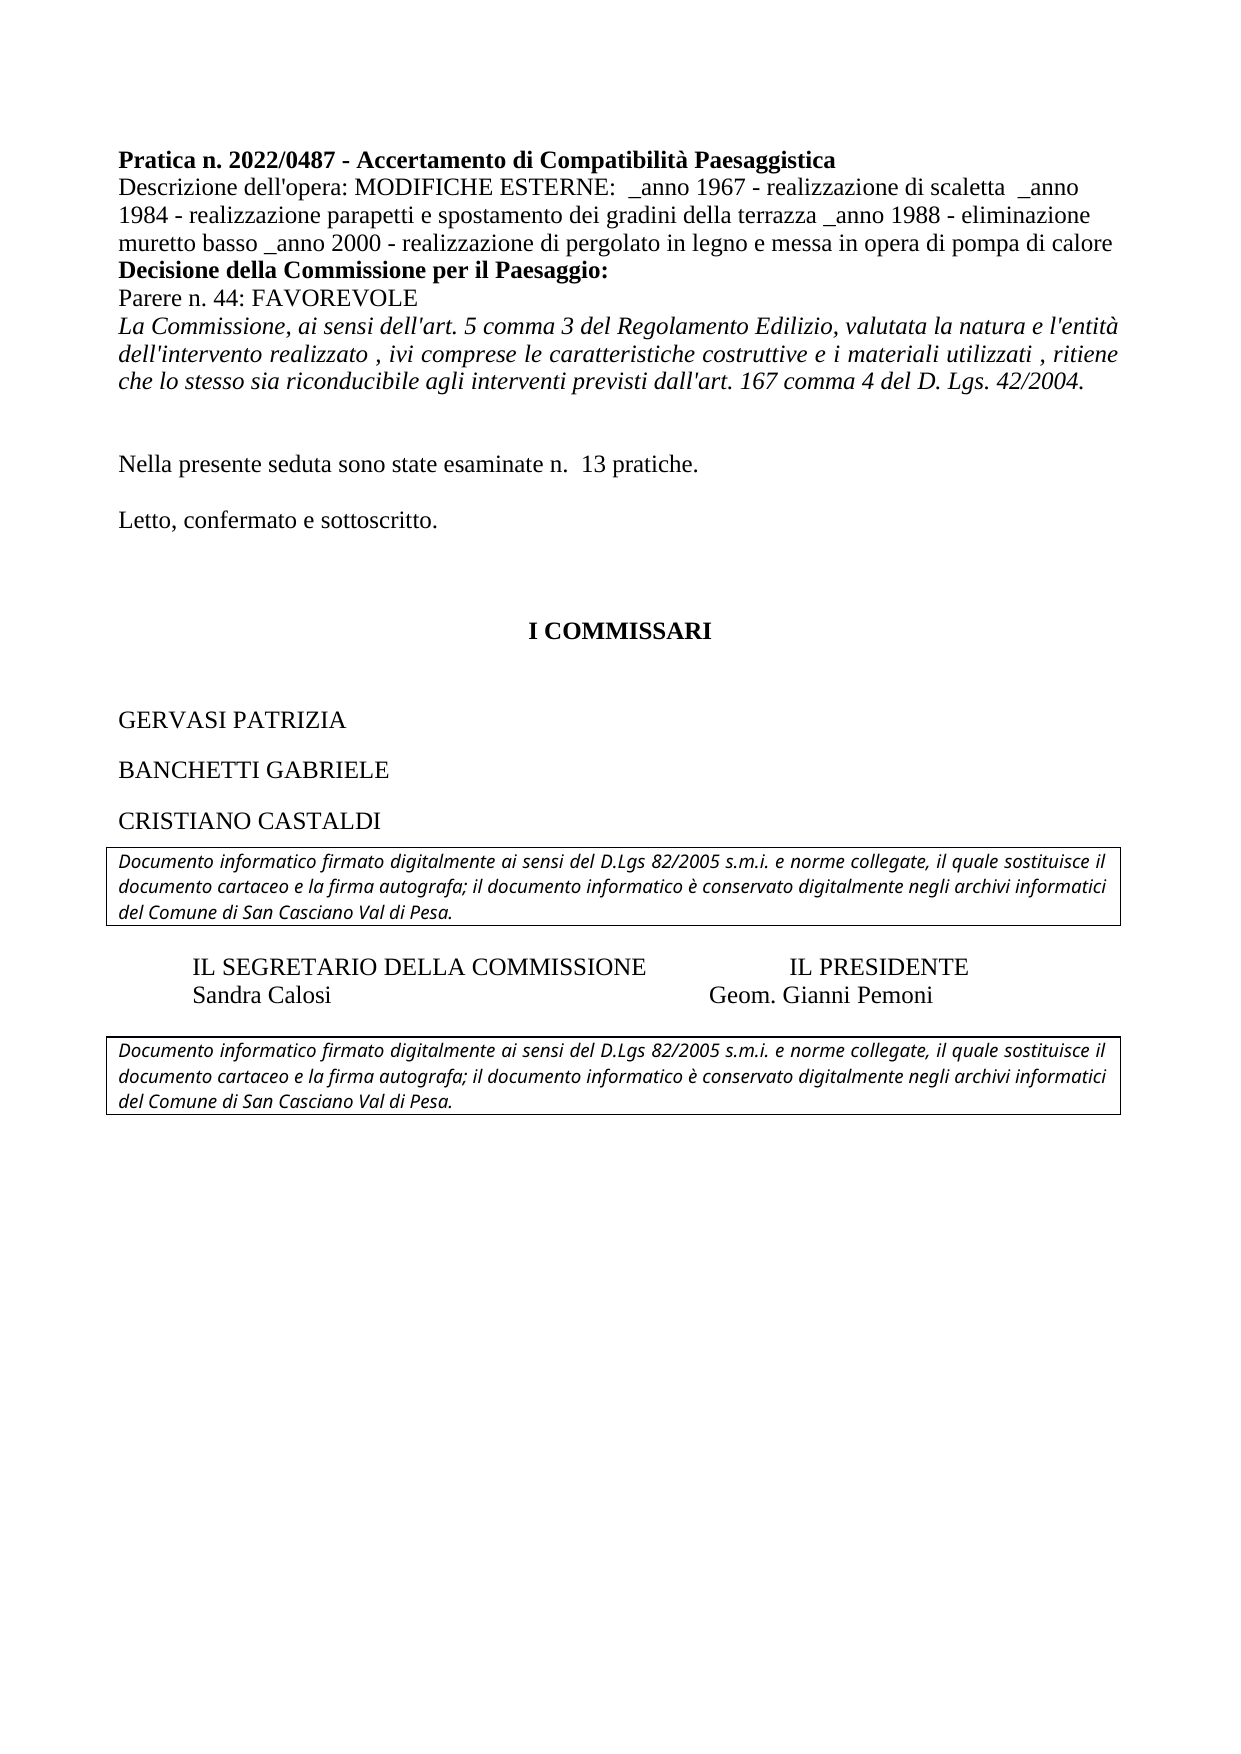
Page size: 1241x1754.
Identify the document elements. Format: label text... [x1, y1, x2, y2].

text GERVASI PATRIZIA [118, 706, 1093, 733]
text Parere n. 44: FAVOREVOLE [118, 284, 1122, 312]
text BANCHETTI GABRIELE [118, 756, 1093, 784]
text Pratica n. 2022/0487 - Accertamento di Compatibilità Paesaggistica [118, 146, 1122, 173]
text Decisione della Commissione per il Paesaggio: [118, 257, 1122, 284]
text Nella presente seduta sono state esaminate n. 13 pratiche. [118, 451, 1122, 478]
text CRISTIANO CASTALDI [118, 807, 1093, 834]
text La Commissione, ai sensi dell'art. 5 comma 3 del Regolamento Edilizio, valutata la natura e l'entità dell'intervento realizzato , ivi comprese le caratteristiche costruttive e i materiali utilizzati , ritiene che lo stesso sia riconducibile agli interventi previsti dall'art. 167 comma 4 del D. Lgs. 42/2004. [118, 312, 1122, 395]
text Descrizione dell'opera: MODIFICHE ESTERNE: _anno 1967 - realizzazione di scaletta _anno 1984 - realizzazione parapetti e spostamento dei gradini della terrazza _anno 1988 - eliminazione muretto basso _anno 2000 - realizzazione di pergolato in legno e messa in opera di pompa di calore [118, 173, 1122, 257]
table_header Documento informatico firmato digitalmente ai sensi del D.Lgs 82/2005 s.m.i. e norme collegate, il quale sostituisce il documento cartaceo e la firma autografa; il documento informatico è conservato digitalmente negli archivi informatici del Comune di San Casciano Val di Pesa. [107, 848, 1120, 924]
text Sandra Calosi Geom. Gianni Pemoni [118, 981, 1122, 1009]
text IL SEGRETARIO DELLA COMMISSIONE IL PRESIDENTE [118, 953, 1122, 981]
table_header Documento informatico firmato digitalmente ai sensi del D.Lgs 82/2005 s.m.i. e norme collegate, il quale sostituisce il documento cartaceo e la firma autografa; il documento informatico è conservato digitalmente negli archivi informatici del Comune di San Casciano Val di Pesa. [107, 1038, 1120, 1114]
text I COMMISSARI [118, 617, 1122, 644]
text Letto, confermato e sottoscritto. [118, 506, 1122, 534]
